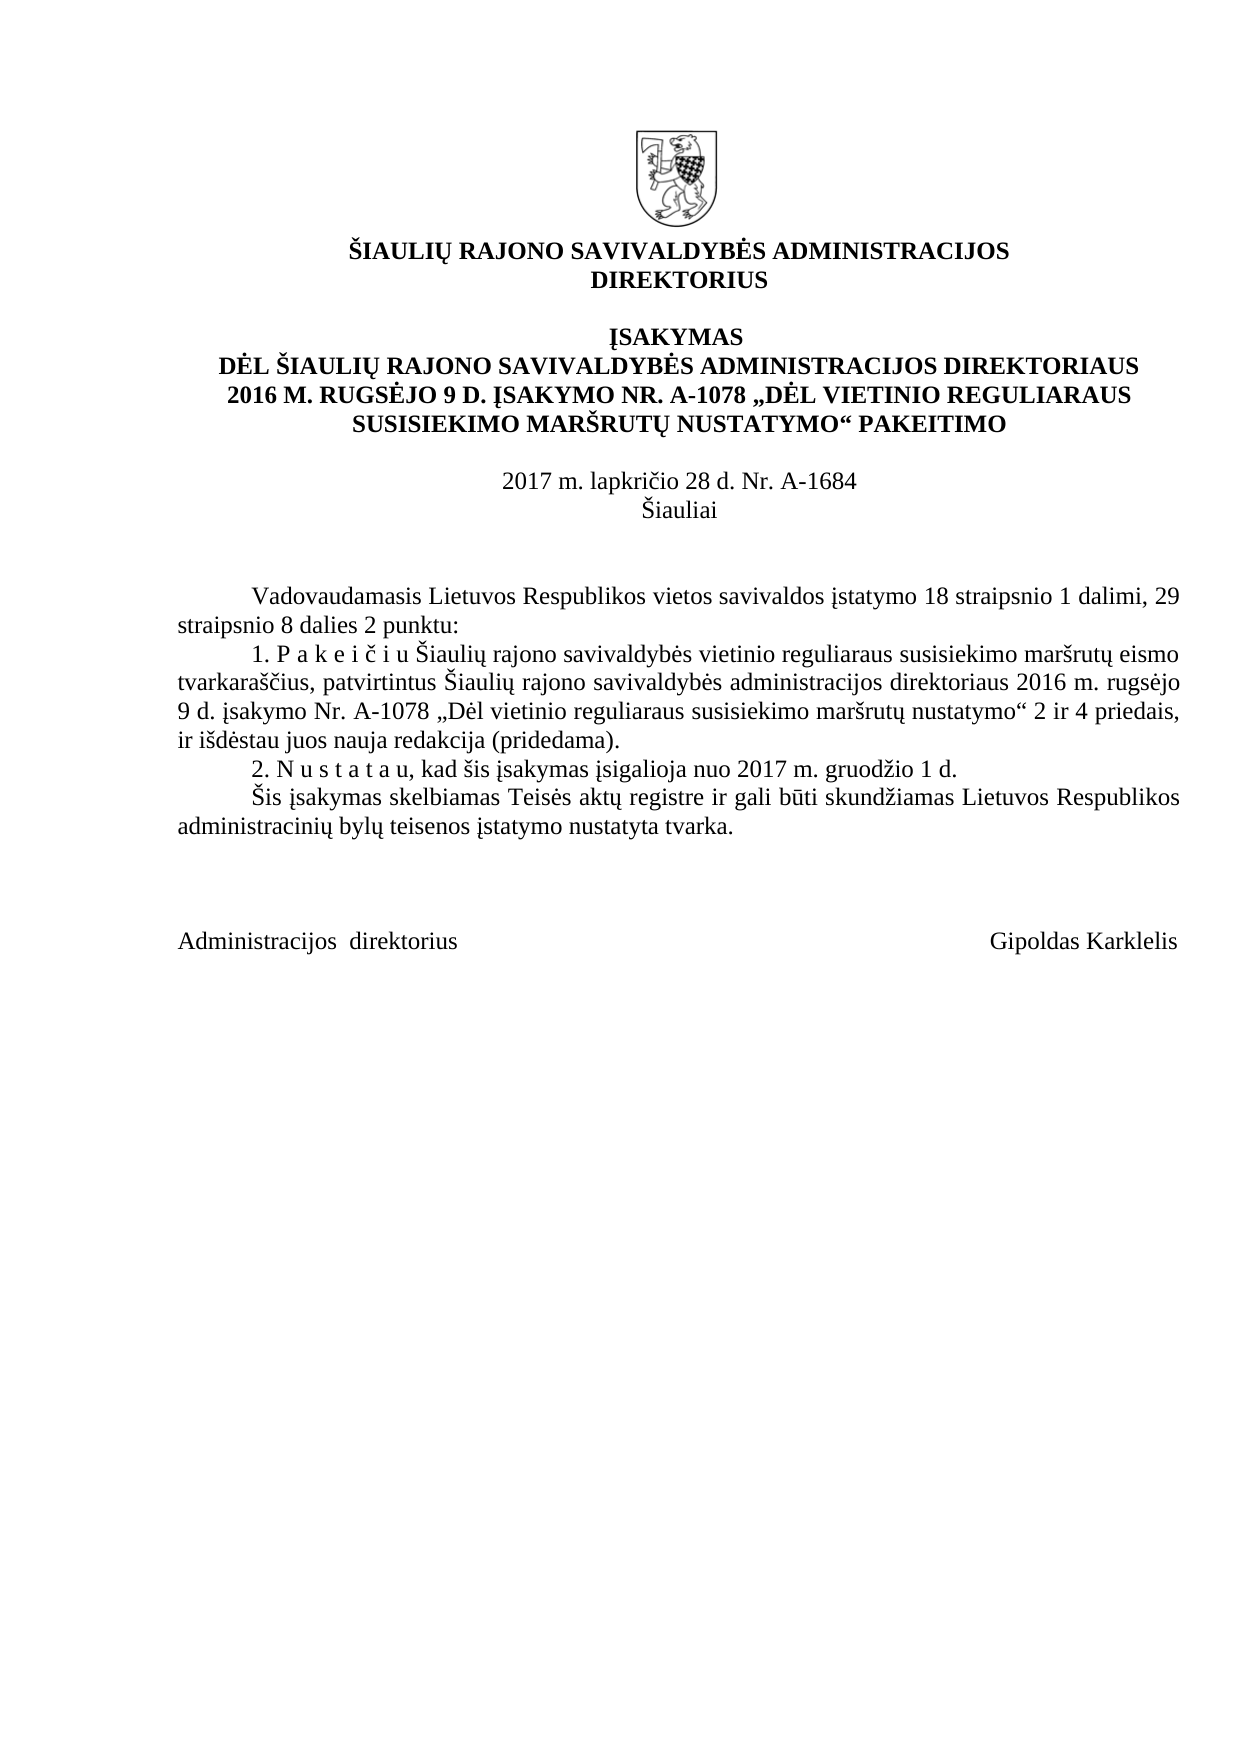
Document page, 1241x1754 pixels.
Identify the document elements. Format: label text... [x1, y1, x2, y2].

text DIREKTORIUS [177, 265, 1181, 294]
text Šis įsakymas skelbiamas Teisės aktų registre ir gali būti skundžiamas Lietuvos Respublikos administracinių bylų teisenos įstatymo nustatyta tvarka. [177, 782, 1181, 840]
text Vadovaudamasis Lietuvos Respublikos vietos savivaldos įstatymo 18 straipsnio 1 dalimi, 29 straipsnio 8 dalies 2 punktu: [177, 581, 1181, 639]
text 2017 m. lapkričio 28 d. Nr. A-1684 [177, 466, 1181, 495]
text 1. P a k e i č i u Šiaulių rajono savivaldybės vietinio reguliaraus susisiekimo maršrutų eismo tvarkaraščius, patvirtintus Šiaulių rajono savivaldybės administracijos direktoriaus 2016 m. rugsėjo 9 d. įsakymo Nr. A-1078 „Dėl vietinio reguliaraus susisiekimo maršrutų nustatymo“ 2 ir 4 priedais, ir išdėstau juos nauja redakcija (pridedama). [177, 639, 1181, 754]
text DĖL ŠIAULIŲ RAJONO SAVIVALDYBĖS ADMINISTRACIJOS DIREKTORIAUS 2016 M. RUGSĖJO 9 D. ĮSAKYMO NR. A-1078 „DĖL VIETINIO REGULIARAUS SUSISIEKIMO MARŠRUTŲ NUSTATYMO“ PAKEITIMO [177, 351, 1181, 437]
text ŠIAULIŲ RAJONO SAVIVALDYBĖS ADMINISTRACIJOS [177, 236, 1181, 265]
text Šiauliai [177, 495, 1181, 524]
text Administracijos direktorius Gipoldas Karklelis [177, 926, 1181, 955]
text 2. N u s t a t a u, kad šis įsakymas įsigalioja nuo 2017 m. gruodžio 1 d. [251, 754, 1181, 782]
text ĮSAKYMAS [177, 322, 1181, 351]
